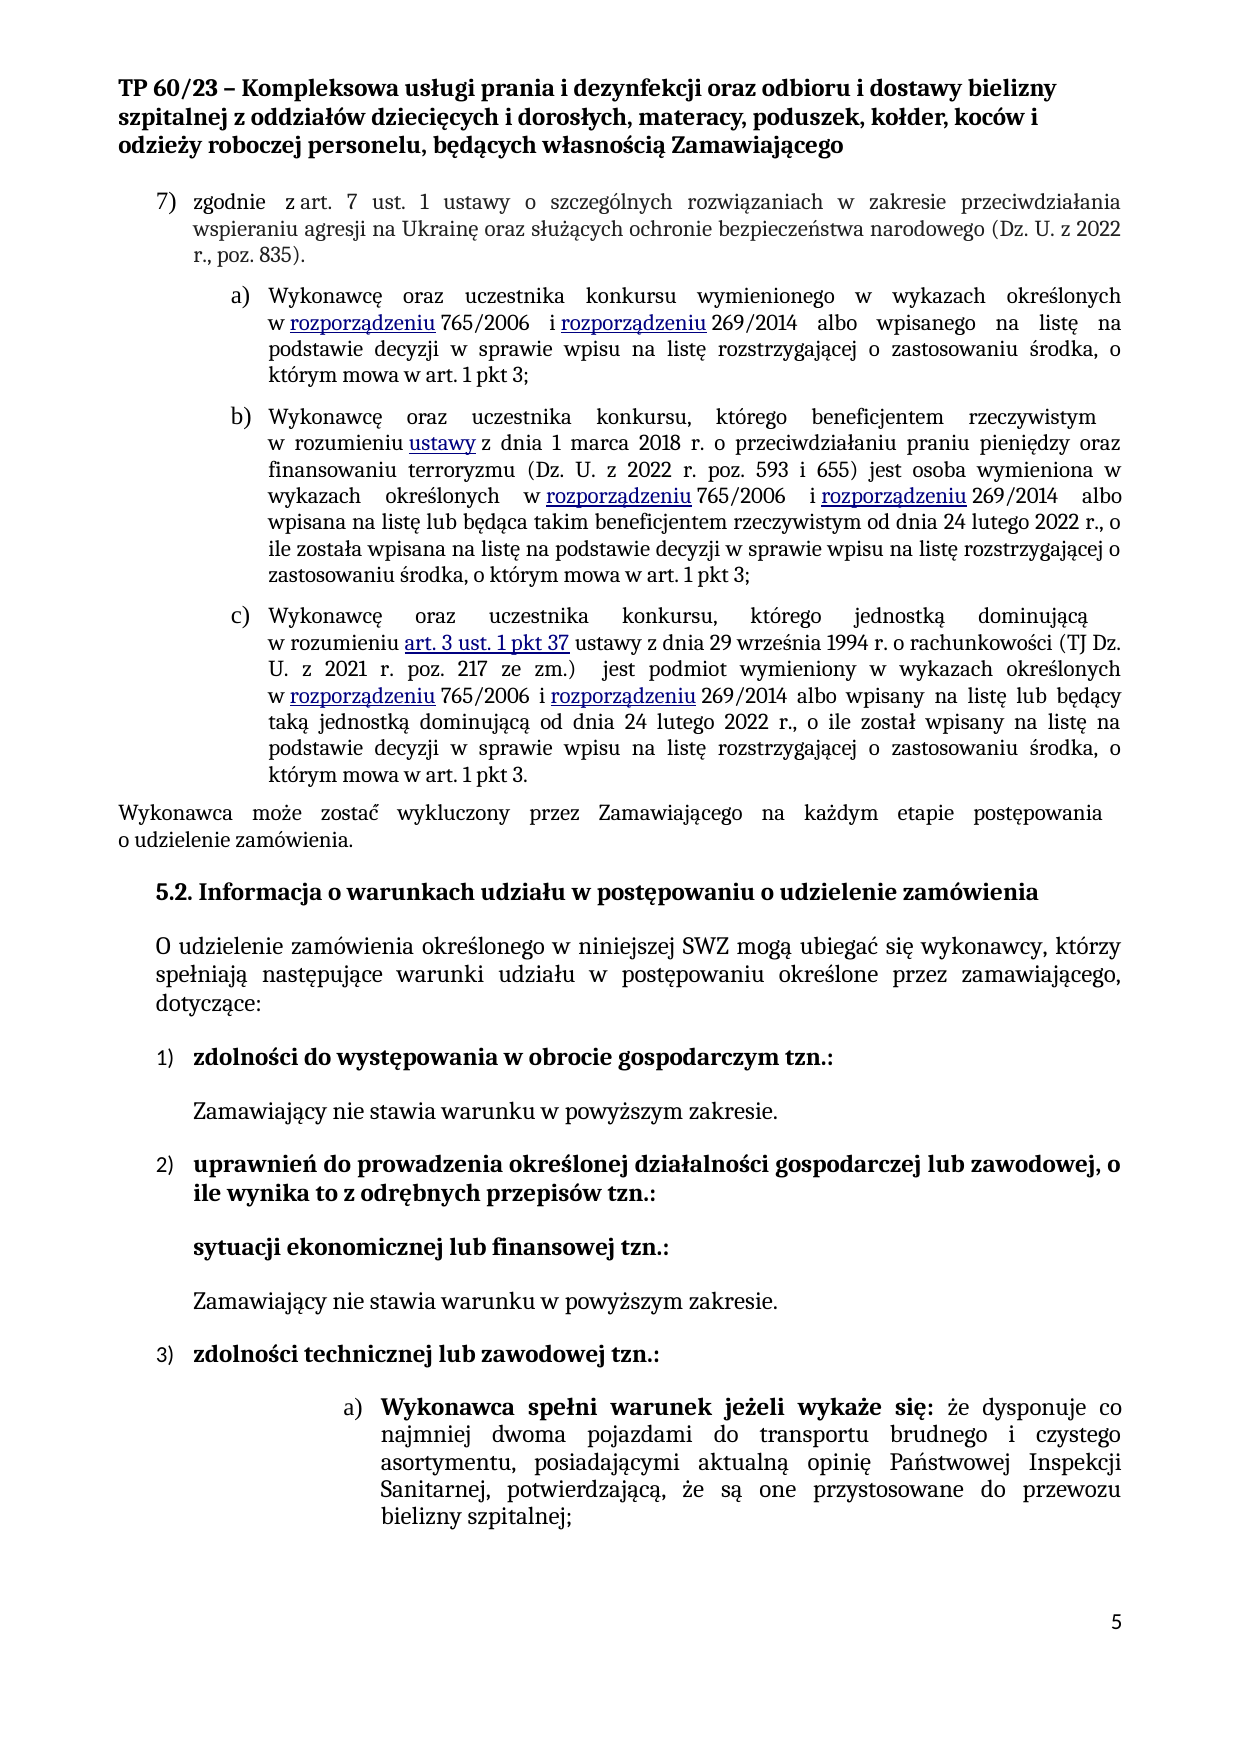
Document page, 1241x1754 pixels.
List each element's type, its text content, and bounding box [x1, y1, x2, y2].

list Wykonawcę oraz uczestnika konkursu, którego jednostką dominującą w rozumieniu art. 3 ust. 1 pkt 37 ustawy z dnia 29 września 1994 r. o rachunkowości (TJ Dz. U. z 2021 r. poz. 217 ze zm.) jest podmiot wymieniony w wykazach określonych w rozporządzeniu 765/2006 i rozporządzeniu 269/2014 albo wpisany na listę lub będący taką jednostką dominującą od dnia 24 lutego 2022 r., o ile został wpisany na listę na podstawie decyzji w sprawie wpisu na listę rozstrzygającej o zastosowaniu środka, o którym mowa w art. 1 pkt 3. [231, 601, 1122, 788]
list Wykonawca spełni warunek jeżeli wykaże się: że dysponuje co najmniej dwoma pojazdami do transportu brudnego i czystego asortymentu, posiadającymi aktualną opinię Państwowej Inspekcji Sanitarnej, potwierdzającą, że są one przystosowane do przewozu bielizny szpitalnej; [343, 1394, 1122, 1529]
text Zamawiający nie stawia warunku w powyższym zakresie. [193, 1287, 1122, 1315]
list zdolności do występowania w obrocie gospodarczym tzn.: [156, 1043, 1122, 1072]
list uprawnień do prowadzenia określonej działalności gospodarczej lub zawodowej, o ile wynika to z odrębnych przepisów tzn.: [156, 1150, 1122, 1208]
list zgodnie z art. 7 ust. 1 ustawy o szczególnych rozwiązaniach w zakresie przeciwdziałania wspieraniu agresji na Ukrainę oraz służących ochronie bezpieczeństwa narodowego (Dz. U. z 2022 r., poz. 835). [156, 186, 1122, 268]
text sytuacji ekonomicznej lub finansowej tzn.: [193, 1233, 1122, 1262]
text Wykonawca może zostać́ wykluczony przez Zamawiającego na każdym etapie postępowania o udzielenie zamówienia. [118, 800, 1122, 853]
list Wykonawcę oraz uczestnika konkursu, którego beneficjentem rzeczywistym w rozumieniu ustawy z dnia 1 marca 2018 r. o przeciwdziałaniu praniu pieniędzy oraz finansowaniu terroryzmu (Dz. U. z 2022 r. poz. 593 i 655) jest osoba wymieniona w wykazach określonych w rozporządzeniu 765/2006 i rozporządzeniu 269/2014 albo wpisana na listę lub będąca takim beneficjentem rzeczywistym od dnia 24 lutego 2022 r., o ile została wpisana na listę na podstawie decyzji w sprawie wpisu na listę rozstrzygającej o zastosowaniu środka, o którym mowa w art. 1 pkt 3; [231, 401, 1122, 588]
text O udzielenie zamówienia określonego w niniejszej SWZ mogą ubiegać się wykonawcy, którzy spełniają następujące warunki udziału w postępowaniu określone przez zamawiającego, dotyczące: [156, 932, 1122, 1018]
text Zamawiający nie stawia warunku w powyższym zakresie. [193, 1097, 1122, 1125]
list Wykonawcę oraz uczestnika konkursu wymienionego w wykazach określonych w rozporządzeniu 765/2006 i rozporządzeniu 269/2014 albo wpisanego na listę na podstawie decyzji w sprawie wpisu na listę rozstrzygającej o zastosowaniu środka, o którym mowa w art. 1 pkt 3; [231, 281, 1122, 389]
list zdolności technicznej lub zawodowej tzn.: [156, 1340, 1122, 1369]
text 5.2. Informacja o warunkach udziału w postępowaniu o udzielenie zamówienia [156, 878, 1122, 907]
